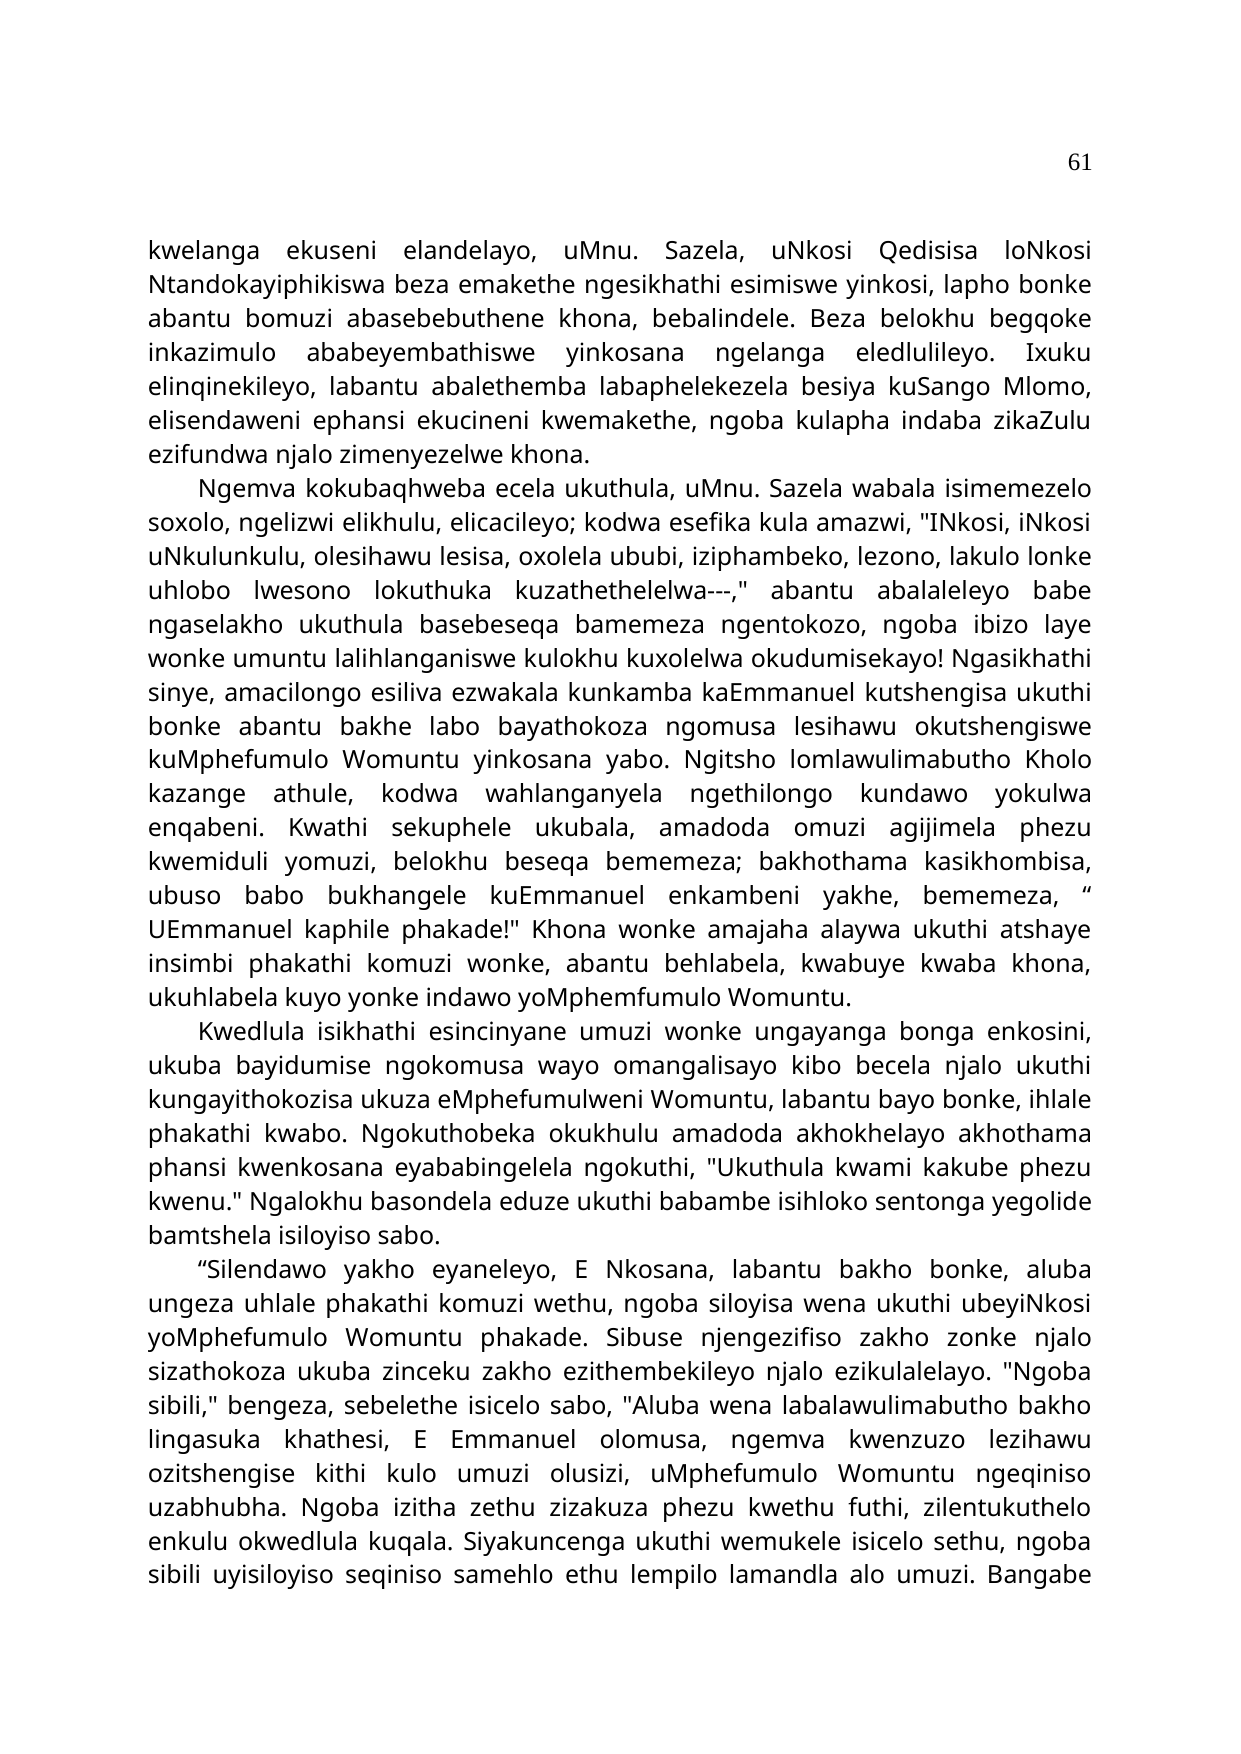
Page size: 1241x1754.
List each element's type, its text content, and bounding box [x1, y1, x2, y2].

text kwelanga ekuseni elandelayo, uMnu. Sazela, uNkosi Qedisisa loNkosi Ntandokayiphikiswa beza emakethe ngesikhathi esimiswe yinkosi, lapho bonke abantu bomuzi abasebebuthene khona, bebalindele. Beza belokhu begqoke inkazimulo ababeyembathiswe yinkosana ngelanga eledlulileyo. Ixuku elinqinekileyo, labantu abalethemba labaphelekezela besiya kuSango Mlomo, elisendaweni ephansi ekucineni kwemakethe, ngoba kulapha indaba zikaZulu ezifundwa njalo zimenyezelwe khona. [148, 233, 1093, 471]
text Ngemva kokubaqhweba ecela ukuthula, uMnu. Sazela wabala isimemezelo soxolo, ngelizwi elikhulu, elicacileyo; kodwa esefika kula amazwi, "INkosi, iNkosi uNkulunkulu, olesihawu lesisa, oxolela ububi, iziphambeko, lezono, lakulo lonke uhlobo lwesono lokuthuka kuzathethelelwa---," abantu abalaleleyo babe ngaselakho ukuthula basebeseqa bamemeza ngentokozo, ngoba ibizo laye wonke umuntu lalihlanganiswe kulokhu kuxolelwa okudumisekayo! Ngasikhathi sinye, amacilongo esiliva ezwakala kunkamba kaEmmanuel kutshengisa ukuthi bonke abantu bakhe labo bayathokoza ngomusa lesihawu okutshengiswe kuMphefumulo Womuntu yinkosana yabo. Ngitsho lomlawulimabutho Kholo kazange athule, kodwa wahlanganyela ngethilongo kundawo yokulwa enqabeni. Kwathi sekuphele ukubala, amadoda omuzi agijimela phezu kwemiduli yomuzi, belokhu beseqa bememeza; bakhothama kasikhombisa, ubuso babo bukhangele kuEmmanuel enkambeni yakhe, bememeza, “ UEmmanuel kaphile phakade!" Khona wonke amajaha alaywa ukuthi atshaye insimbi phakathi komuzi wonke, abantu behlabela, kwabuye kwaba khona, ukuhlabela kuyo yonke indawo yoMphemfumulo Womuntu. [148, 471, 1093, 1014]
text “Silendawo yakho eyaneleyo, E Nkosana, labantu bakho bonke, aluba ungeza uhlale phakathi komuzi wethu, ngoba siloyisa wena ukuthi ubeyiNkosi yoMphefumulo Womuntu phakade. Sibuse njengezifiso zakho zonke njalo sizathokoza ukuba zinceku zakho ezithembekileyo njalo ezikulalelayo. "Ngoba sibili," bengeza, sebelethe isicelo sabo, "Aluba wena labalawulimabutho bakho lingasuka khathesi, E Emmanuel olomusa, ngemva kwenzuzo lezihawu ozitshengise kithi kulo umuzi olusizi, uMphefumulo Womuntu ngeqiniso uzabhubha. Ngoba izitha zethu zizakuza phezu kwethu futhi, zilentukuthelo enkulu okwedlula kuqala. Siyakuncenga ukuthi wemukele isicelo sethu, ngoba sibili uyisiloyiso seqiniso samehlo ethu lempilo lamandla alo umuzi. Bangabe [148, 1252, 1093, 1591]
text Kwedlula isikhathi esincinyane umuzi wonke ungayanga bonga enkosini, ukuba bayidumise ngokomusa wayo omangalisayo kibo becela njalo ukuthi kungayithokozisa ukuza eMphefumulweni Womuntu, labantu bayo bonke, ihlale phakathi kwabo. Ngokuthobeka okukhulu amadoda akhokhelayo akhothama phansi kwenkosana eyababingelela ngokuthi, "Ukuthula kwami kakube phezu kwenu." Ngalokhu basondela eduze ukuthi babambe isihloko sentonga yegolide bamtshela isiloyiso sabo. [148, 1014, 1093, 1252]
